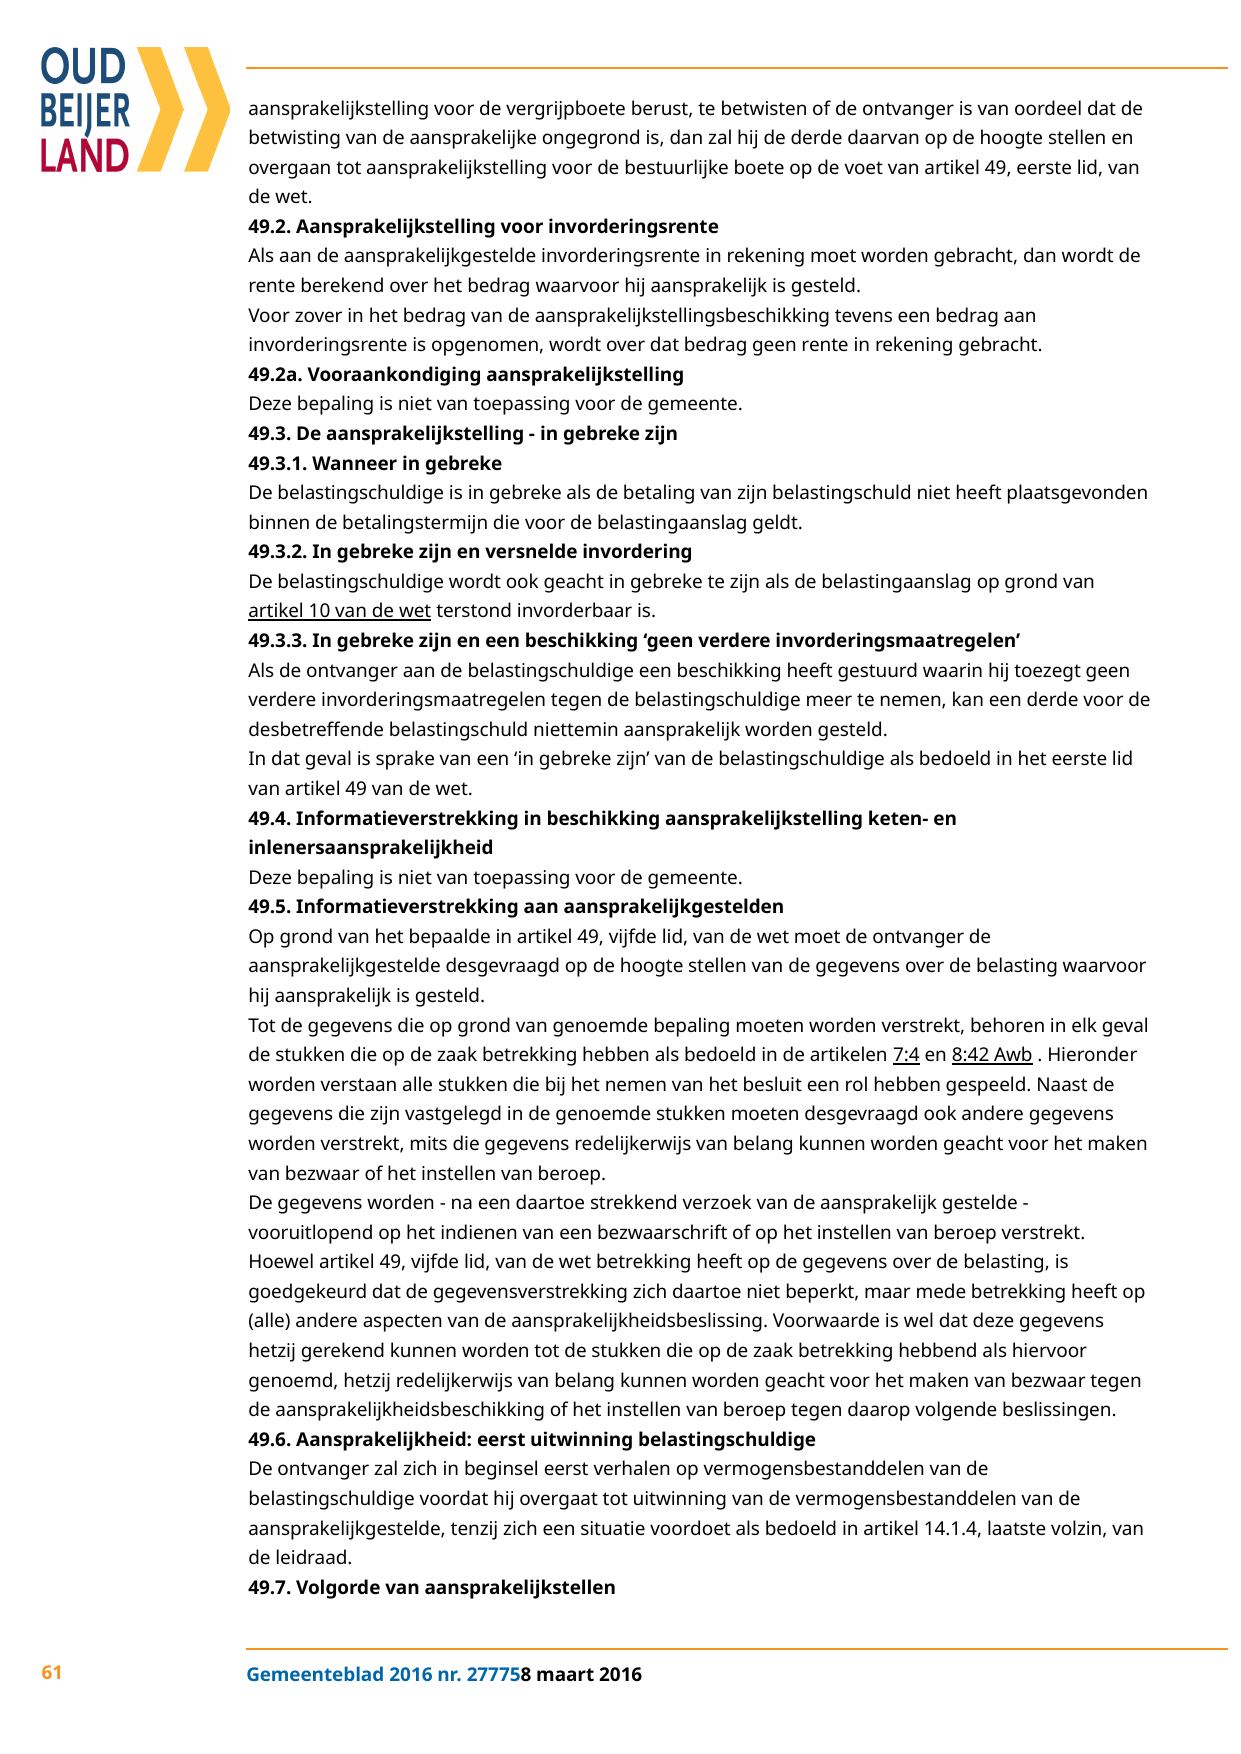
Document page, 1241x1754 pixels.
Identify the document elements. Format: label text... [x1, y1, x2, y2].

text Op grond van het bepaalde in artikel 49, vijfde lid, van de wet moet de ontvanger de aansprakelijkgestelde desgevraagd op de hoogte stellen van de gegevens over de belasting waarvoor hij aansprakelijk is gesteld. [248, 923, 1152, 1008]
text De belastingschuldige is in gebreke als de betaling van zijn belastingschuld niet heeft plaatsgevonden binnen de betalingstermijn die voor de belastingaanslag geldt. [248, 479, 1152, 535]
text Tot de gegevens die op grond van genoemde bepaling moeten worden verstrekt, behoren in elk geval de stukken die op de zaak betrekking hebben als bedoeld in de artikelen 7:4 en 8:42 Awb . Hieronder worden verstaan alle stukken die bij het nemen van het besluit een rol hebben gespeeld. Naast de gegevens die zijn vastgelegd in de genoemde stukken moeten desgevraagd ook andere gegevens worden verstrekt, mits die gegevens redelijkerwijs van belang kunnen worden geacht voor het maken van bezwaar of het instellen van beroep. [248, 1012, 1152, 1186]
text 49.7. Volgorde van aansprakelijkstellen [248, 1574, 1152, 1600]
text In dat geval is sprake van een ‘in gebreke zijn’ van de belastingschuldige als bedoeld in het eerste lid van artikel 49 van de wet. [248, 746, 1152, 801]
text De belastingschuldige wordt ook geacht in gebreke te zijn als de belastingaanslag op grond van artikel 10 van de wet terstond invorderbaar is. [248, 568, 1152, 623]
text 49.3.2. In gebreke zijn en versnelde invordering [248, 538, 1152, 564]
text Deze bepaling is niet van toepassing voor de gemeente. [248, 391, 1152, 416]
text De ontvanger zal zich in beginsel eerst verhalen op vermogensbestanddelen van de belastingschuldige voordat hij overgaat tot uitwinning van de vermogensbestanddelen van de aansprakelijkgestelde, tenzij zich een situatie voordoet als bedoeld in artikel 14.1.4, laatste volzin, van de leidraad. [248, 1456, 1152, 1570]
text De gegevens worden - na een daartoe strekkend verzoek van de aansprakelijk gestelde - vooruitlopend op het indienen van een bezwaarschrift of op het instellen van beroep verstrekt. [248, 1189, 1152, 1245]
text Deze bepaling is niet van toepassing voor de gemeente. [248, 864, 1152, 890]
text 49.6. Aansprakelijkheid: eerst uitwinning belastingschuldige [248, 1426, 1152, 1452]
text 49.3.1. Wanneer in gebreke [248, 450, 1152, 476]
text 49.2a. Vooraankondiging aansprakelijkstelling [248, 361, 1152, 387]
text 49.5. Informatieverstrekking aan aansprakelijkgestelden [248, 893, 1152, 919]
text 49.3. De aansprakelijkstelling - in gebreke zijn [248, 420, 1152, 446]
text 49.3.3. In gebreke zijn en een beschikking ‘geen verdere invorderingsmaatregelen’ [248, 627, 1152, 653]
text Hoewel artikel 49, vijfde lid, van de wet betrekking heeft op de gegevens over de belasting, is goedgekeurd dat de gegevensverstrekking zich daartoe niet beperkt, maar mede betrekking heeft op (alle) andere aspecten van de aansprakelijkheidsbeslissing. Voorwaarde is wel dat deze gegevens hetzij gerekend kunnen worden tot de stukken die op de zaak betrekking hebbend als hiervoor genoemd, hetzij redelijkerwijs van belang kunnen worden geacht voor het maken van bezwaar tegen de aansprakelijkheidsbeschikking of het instellen van beroep tegen daarop volgende beslissingen. [248, 1248, 1152, 1422]
text 49.2. Aansprakelijkstelling voor invorderingsrente [248, 213, 1152, 239]
picture [41, 47, 231, 172]
text aansprakelijkstelling voor de vergrijpboete berust, te betwisten of de ontvanger is van oordeel dat de betwisting van de aansprakelijke ongegrond is, dan zal hij de derde daarvan op de hoogte stellen en overgaan tot aansprakelijkstelling voor de bestuurlijke boete op de voet van artikel 49, eerste lid, van de wet. [248, 95, 1152, 209]
text 49.4. Informatieverstrekking in beschikking aansprakelijkstelling keten- en inlenersaansprakelijkheid [248, 805, 1152, 860]
text Voor zover in het bedrag van de aansprakelijkstellingsbeschikking tevens een bedrag aan invorderingsrente is opgenomen, wordt over dat bedrag geen rente in rekening gebracht. [248, 302, 1152, 357]
text Als aan de aansprakelijkgestelde invorderingsrente in rekening moet worden gebracht, dan wordt de rente berekend over het bedrag waarvoor hij aansprakelijk is gesteld. [248, 243, 1152, 298]
text Als de ontvanger aan de belastingschuldige een beschikking heeft gestuurd waarin hij toezegt geen verdere invorderingsmaatregelen tegen de belastingschuldige meer te nemen, kan een derde voor de desbetreffende belastingschuld niettemin aansprakelijk worden gesteld. [248, 657, 1152, 742]
